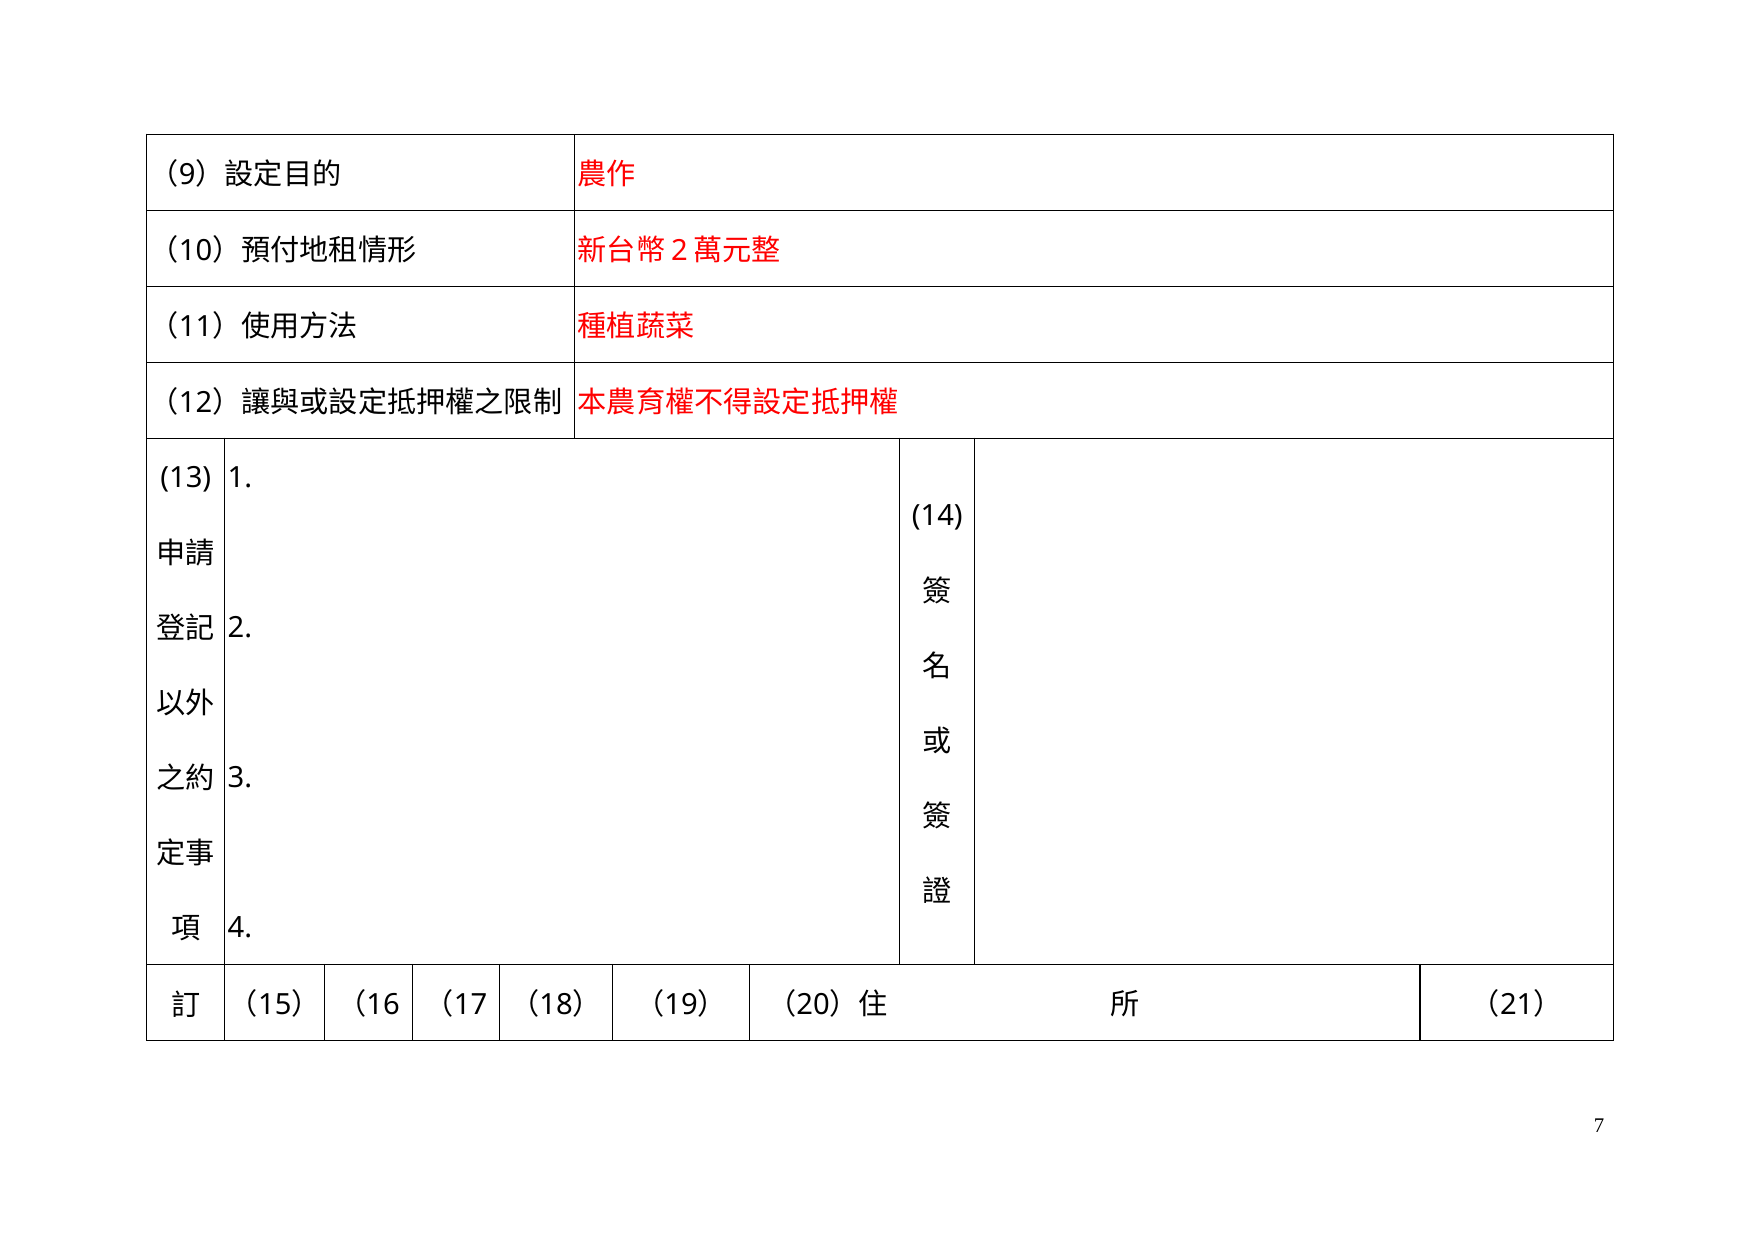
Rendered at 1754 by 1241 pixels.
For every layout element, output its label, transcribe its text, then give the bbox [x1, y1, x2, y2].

table_cell （11）使用方法 [147, 287, 574, 362]
table_cell 訂 [147, 965, 224, 1040]
table_cell （18） [500, 965, 612, 1040]
table_header 農作 [575, 135, 1613, 209]
table_cell （19） [613, 965, 749, 1040]
table_cell [975, 439, 1613, 964]
table_cell （17 [413, 965, 499, 1040]
table_cell 種植蔬菜 [575, 287, 1613, 362]
table_cell （16 [325, 965, 412, 1040]
table_cell （10）預付地租情形 [147, 211, 574, 286]
table_cell 新台幣2萬元整 [575, 211, 1613, 286]
table_cell （21） [1421, 965, 1613, 1040]
table_header （9）設定目的 [147, 135, 574, 209]
table_cell 1. 2. 3. 4. [225, 439, 899, 964]
table_cell （12）讓與或設定抵押權之限制 [147, 363, 574, 438]
table_cell (14) 簽 名 或 簽 證 [900, 439, 974, 964]
table_cell 本農育權不得設定抵押權 [575, 363, 1613, 438]
table_cell (13) 申請 登記 以外 之約 定事 項 [147, 439, 224, 964]
table_cell （15） [225, 965, 324, 1040]
table_cell （20）住 所 [750, 965, 1419, 1040]
